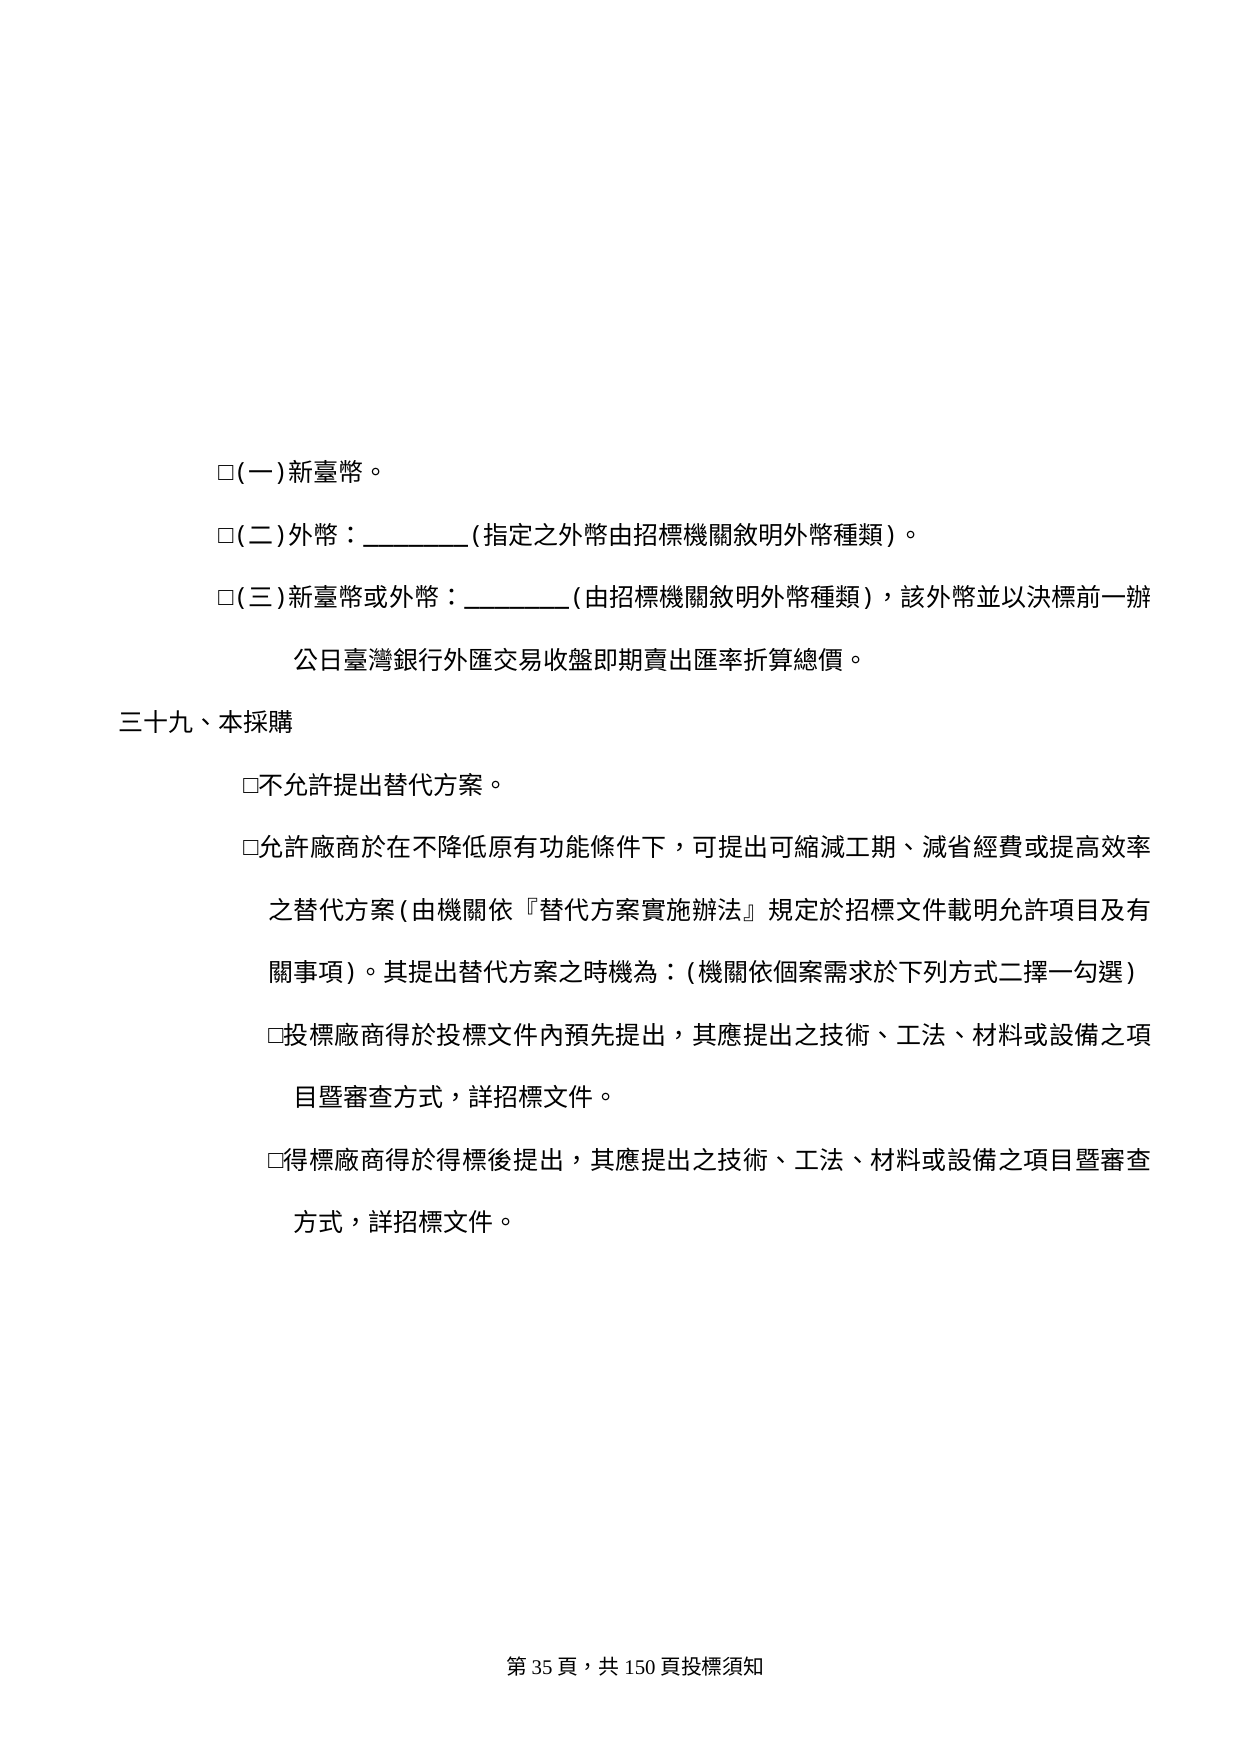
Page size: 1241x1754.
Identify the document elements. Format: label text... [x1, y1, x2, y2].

text □允許廠商於在不降低原有功能條件下，可提出可縮減工期、減省經費或提高效率之替代方案(由機關依『替代方案實施辦法』規定於招標文件載明允許項目及有關事項)。其提出替代方案之時機為：(機關依個案需求於下列方式二擇一勾選) [243, 804, 1152, 992]
text □投標廠商得於投標文件內預先提出，其應提出之技術、工法、材料或設備之項目暨審查方式，詳招標文件。 [268, 992, 1152, 1117]
text □不允許提出替代方案。 [243, 742, 1152, 804]
text □(三)新臺幣或外幣：_______(由招標機關敘明外幣種類)，該外幣並以決標前一辦公日臺灣銀行外匯交易收盤即期賣出匯率折算總價。 [218, 554, 1152, 679]
text □(二)外幣：_______(指定之外幣由招標機關敘明外幣種類)。 [218, 492, 1152, 554]
text □得標廠商得於得標後提出，其應提出之技術、工法、材料或設備之項目暨審查方式，詳招標文件。 [268, 1117, 1152, 1242]
text □(一)新臺幣。 [218, 429, 1152, 492]
text 三十九、本採購 [118, 679, 1152, 742]
